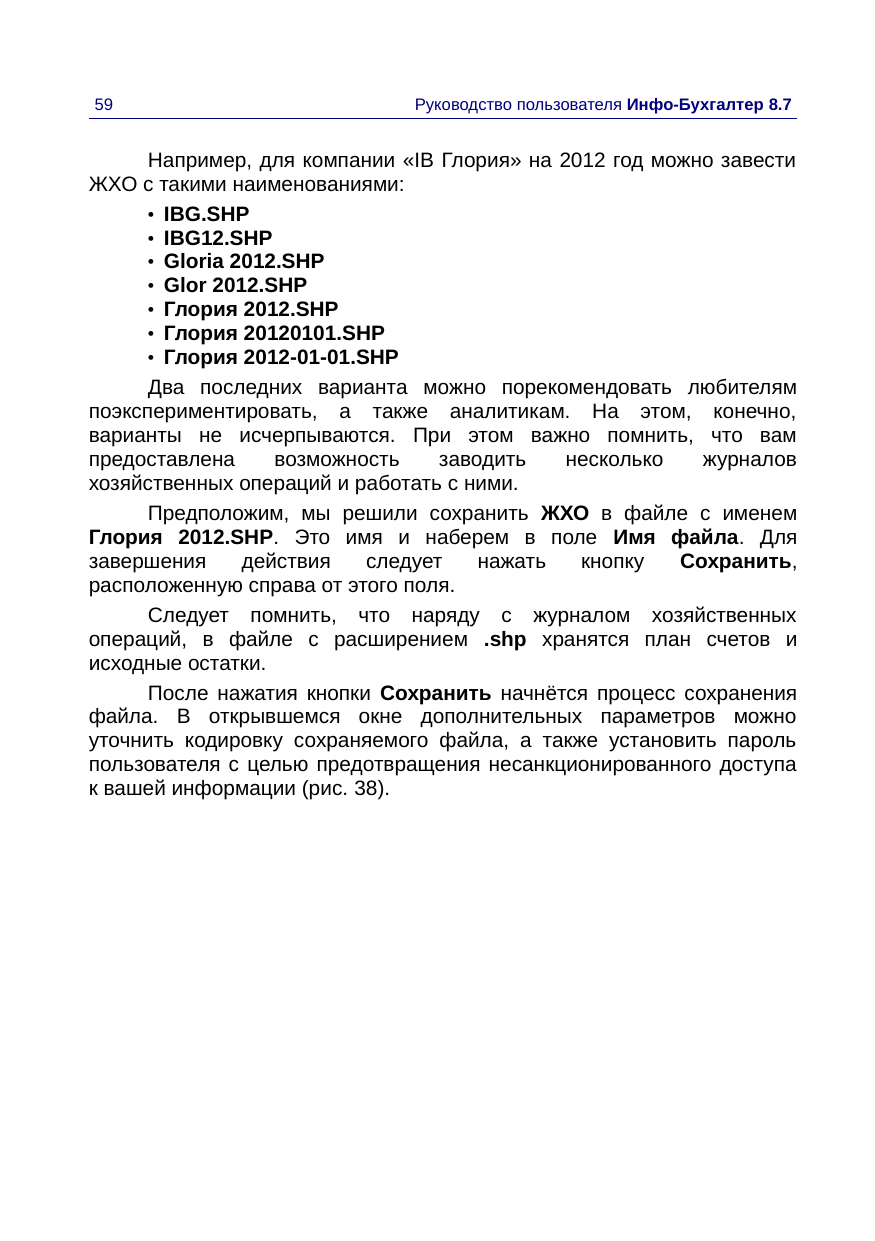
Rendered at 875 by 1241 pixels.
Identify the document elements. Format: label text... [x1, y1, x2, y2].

list Glor 2012.SHP [148, 273, 797, 297]
text Например, для компании «IB Глория» на 2012 год можно завести ЖХО с такими наименованиями: [88, 147, 797, 195]
text Два последних варианта можно порекомендовать любителям поэкспериментировать, а также аналитикам. На этом, конечно, варианты не исчерпываются. При этом важно помнить, что вам предоставлена возможность заводить несколько журналов хозяйственных операций и работать с ними. [88, 375, 797, 495]
text После нажатия кнопки Сохранить начнётся процесс сохранения файла. В открывшемся окне дополнительных параметров можно уточнить кодировку сохраняемого файла, а также установить пароль пользователя с целью предотвращения несанкционированного доступа к вашей информации (рис. 38). [88, 680, 797, 800]
list Глория 2012-01-01.SHP [148, 345, 797, 369]
text Предположим, мы решили сохранить ЖХО в файле с именем Глория 2012.SHP. Это имя и наберем в поле Имя файла. Для завершения действия следует нажать кнопку Сохранить, расположенную справа от этого поля. [88, 501, 797, 597]
list Gloria 2012.SHP [148, 249, 797, 273]
text Следует помнить, что наряду с журналом хозяйственных операций, в файле с расширением .shp хранятся план счетов и исходные остатки. [88, 602, 797, 674]
list IBG12.SHP [148, 225, 797, 249]
list Глория 20120101.SHP [148, 321, 797, 345]
list Глория 2012.SHP [148, 297, 797, 321]
list IBG.SHP [148, 201, 797, 225]
